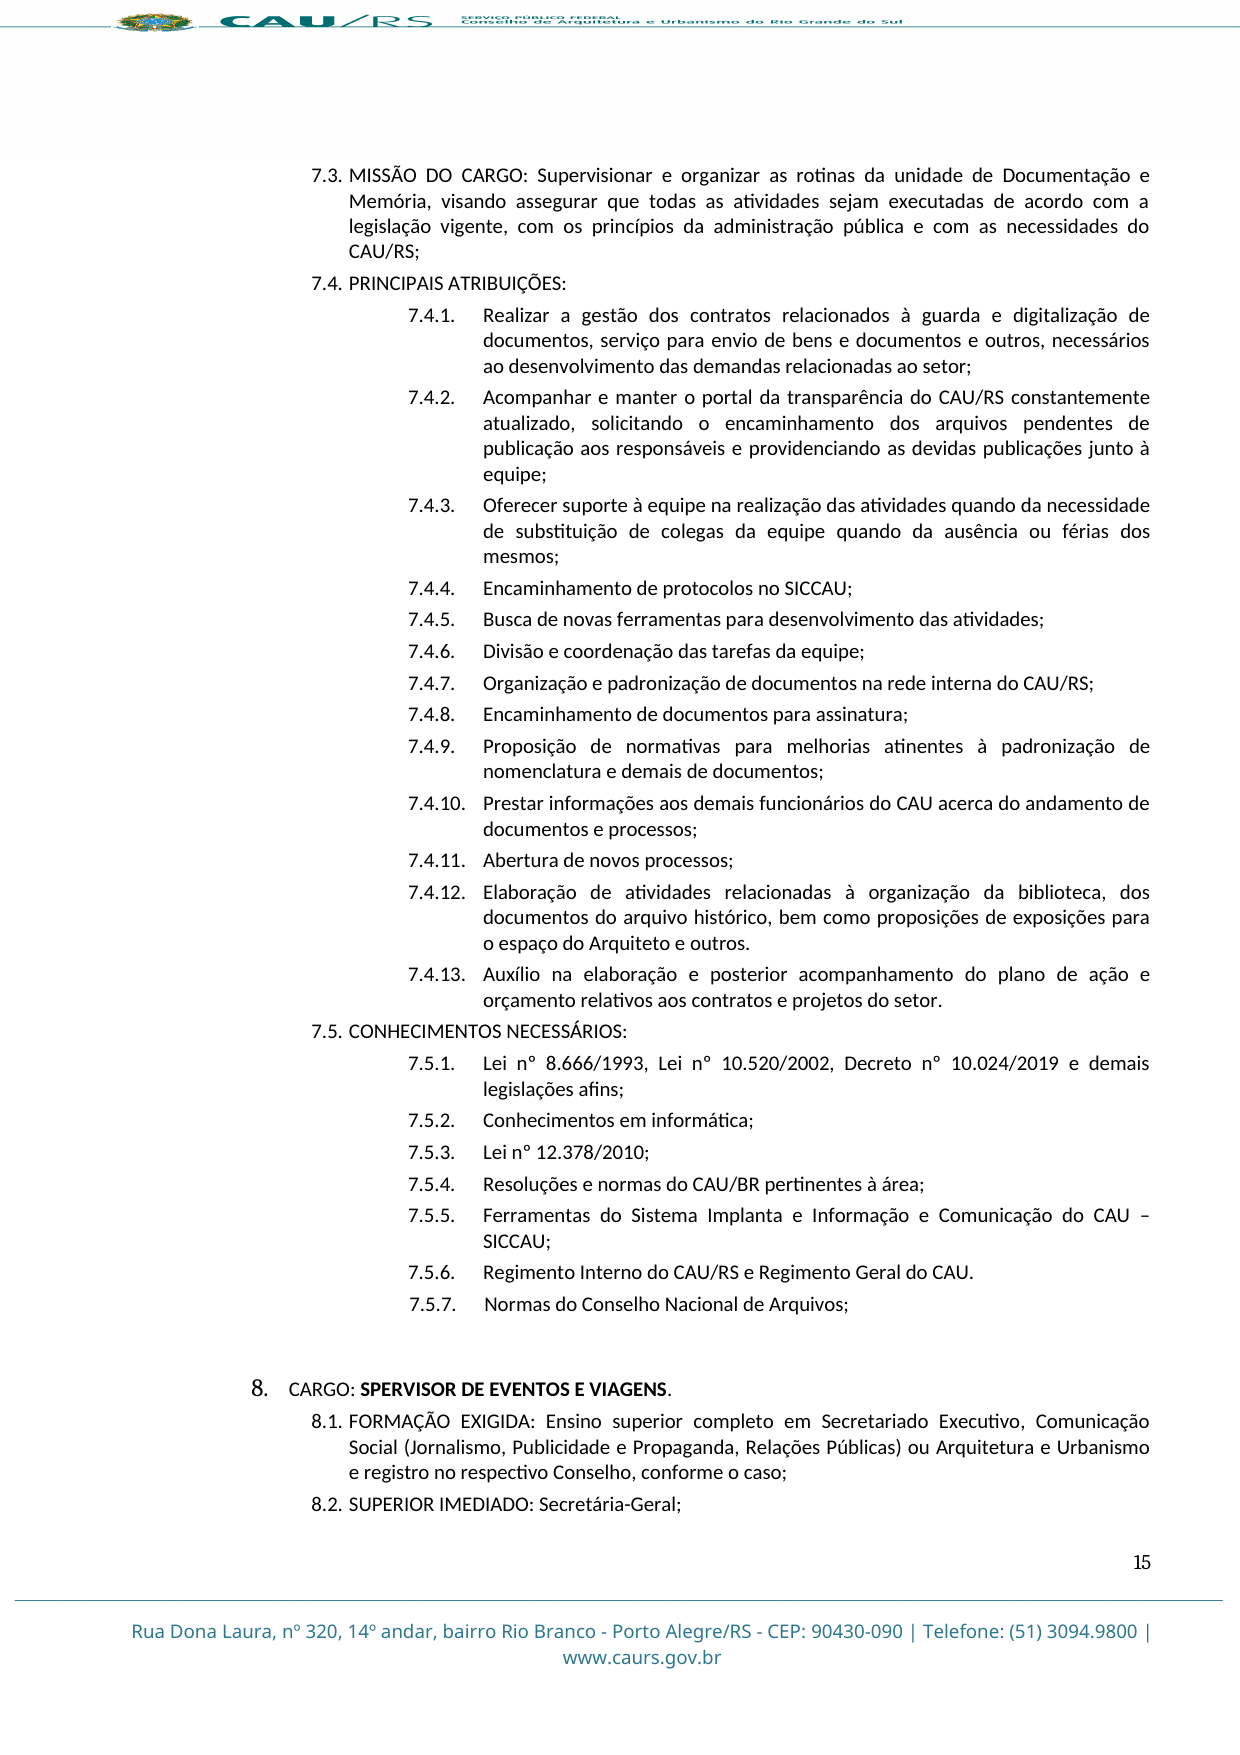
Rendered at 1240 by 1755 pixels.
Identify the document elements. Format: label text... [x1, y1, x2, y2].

list Normas do Conselho Nacional de Arquivos; [409, 1291, 1151, 1317]
list Proposição de normativas para melhorias atinentes à padronização de nomenclatura e demais de documentos; [408, 733, 1151, 784]
list Resoluções e normas do CAU/BR pertinentes à área; [408, 1171, 1151, 1196]
list CONHECIMENTOS NECESSÁRIOS: [311, 1019, 1151, 1044]
list PRINCIPAIS ATRIBUIÇÕES: [311, 270, 1151, 296]
list Abertura de novos processos; [408, 847, 1151, 873]
list Conhecimentos em informática; [408, 1107, 1151, 1133]
list Auxílio na elaboração e posterior acompanhamento do plano de ação e orçamento relativos aos contratos e projetos do setor. [408, 962, 1151, 1012]
list Elaboração de atividades relacionadas à organização da biblioteca, dos documentos do arquivo histórico, bem como proposições de exposições para o espaço do Arquiteto e outros. [408, 879, 1151, 955]
list Organização e padronização de documentos na rede interna do CAU/RS; [408, 670, 1151, 695]
list Divisão e coordenação das tarefas da equipe; [408, 638, 1151, 664]
list Encaminhamento de documentos para assinatura; [408, 702, 1151, 727]
list FORMAÇÃO EXIGIDA: Ensino superior completo em Secretariado Executivo, Comunicação Social (Jornalismo, Publicidade e Propaganda, Relações Públicas) ou Arquitetura e Urbanismo e registro no respectivo Conselho, conforme o caso; [311, 1409, 1151, 1485]
list Regimento Interno do CAU/RS e Regimento Geral do CAU. [408, 1259, 1151, 1285]
list Lei nº 8.666/1993, Lei nº 10.520/2002, Decreto nº 10.024/2019 e demais legislações afins; [408, 1050, 1151, 1101]
list Oferecer suporte à equipe na realização das atividades quando da necessidade de substituição de colegas da equipe quando da ausência ou férias dos mesmos; [408, 492, 1151, 569]
list Ferramentas do Sistema Implanta e Informação e Comunicação do CAU – SICCAU; [408, 1202, 1151, 1253]
list MISSÃO DO CARGO: Supervisionar e organizar as rotinas da unidade de Documentação e Memória, visando assegurar que todas as atividades sejam executadas de acordo com a legislação vigente, com os princípios da administração pública e com as necessidades do CAU/RS; [311, 162, 1151, 264]
list Encaminhamento de protocolos no SICCAU; [408, 575, 1151, 600]
list Acompanhar e manter o portal da transparência do CAU/RS constantemente atualizado, solicitando o encaminhamento dos arquivos pendentes de publicação aos responsáveis e providenciando as devidas publicações junto à equipe; [408, 384, 1151, 486]
list SUPERIOR IMEDIADO: Secretária-Geral; [311, 1491, 1151, 1517]
list Realizar a gestão dos contratos relacionados à guarda e digitalização de documentos, serviço para envio de bens e documentos e outros, necessários ao desenvolvimento das demandas relacionadas ao setor; [408, 302, 1151, 378]
list CARGO: SPERVISOR DE EVENTOS E VIAGENS. [251, 1374, 1151, 1402]
list Lei nº 12.378/2010; [408, 1139, 1151, 1164]
list Busca de novas ferramentas para desenvolvimento das atividades; [408, 607, 1151, 632]
list Prestar informações aos demais funcionários do CAU acerca do andamento de documentos e processos; [408, 790, 1151, 841]
